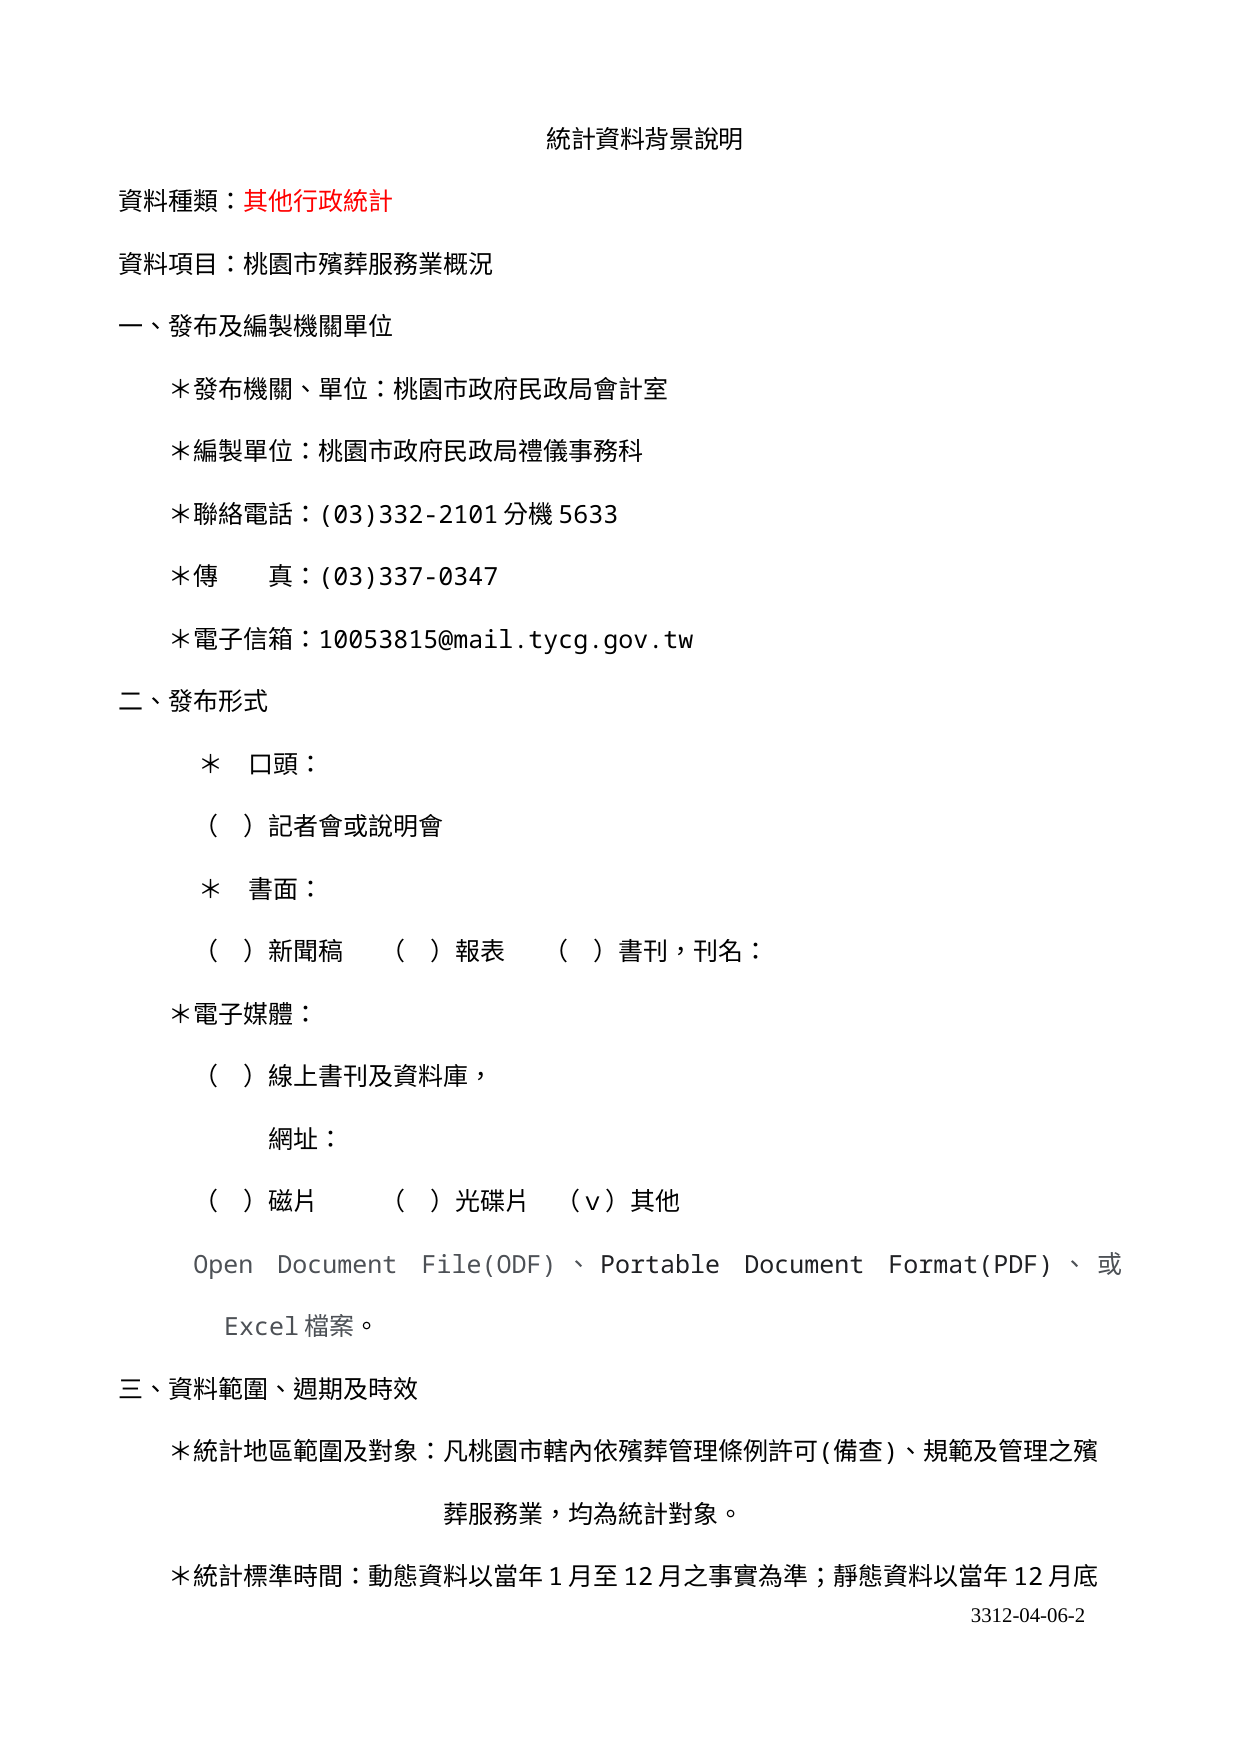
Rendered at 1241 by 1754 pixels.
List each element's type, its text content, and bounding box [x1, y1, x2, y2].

text 網址： [193, 1096, 1122, 1158]
list 口頭： [198, 721, 1122, 783]
text （ ）線上書刊及資料庫， [193, 1033, 1122, 1096]
text ＊電子信箱：10053815@mail.tycg.gov.tw [168, 596, 1122, 658]
text ＊傳 真：(03)337-0347 [168, 533, 1122, 596]
text 一、發布及編製機關單位 [118, 283, 1122, 346]
text Open Document File(ODF)、Portable Document Format(PDF)、或Excel檔案。 [193, 1221, 1122, 1346]
text ＊統計地區範圍及對象：凡桃園市轄內依殯葬管理條例許可(備查)、規範及管理之殯葬服務業，均為統計對象。 [168, 1408, 1122, 1533]
text ＊電子媒體： [168, 971, 1122, 1033]
text ＊編製單位：桃園市政府民政局禮儀事務科 [168, 408, 1122, 471]
text ＊聯絡電話：(03)332-2101分機5633 [168, 471, 1122, 533]
text 資料種類：其他行政統計 [118, 158, 1122, 221]
text （ ）新聞稿 （ ）報表 （ ）書刊，刊名： [193, 908, 1122, 971]
text 統計資料背景說明 [168, 96, 1122, 158]
list 書面： [198, 846, 1122, 908]
text 三、資料範圍、週期及時效 [118, 1346, 1122, 1408]
text 資料項目：桃園市殯葬服務業概況 [118, 221, 1122, 283]
text 二、發布形式 [118, 658, 1122, 721]
text （ ）磁片 （ ）光碟片 （ｖ）其他 [193, 1158, 1122, 1221]
text （ ）記者會或說明會 [193, 783, 1122, 846]
text ＊發布機關、單位：桃園市政府民政局會計室 [168, 346, 1122, 408]
text ＊統計標準時間：動態資料以當年1月至12月之事實為準；靜態資料以當年12月底 [168, 1533, 1122, 1596]
